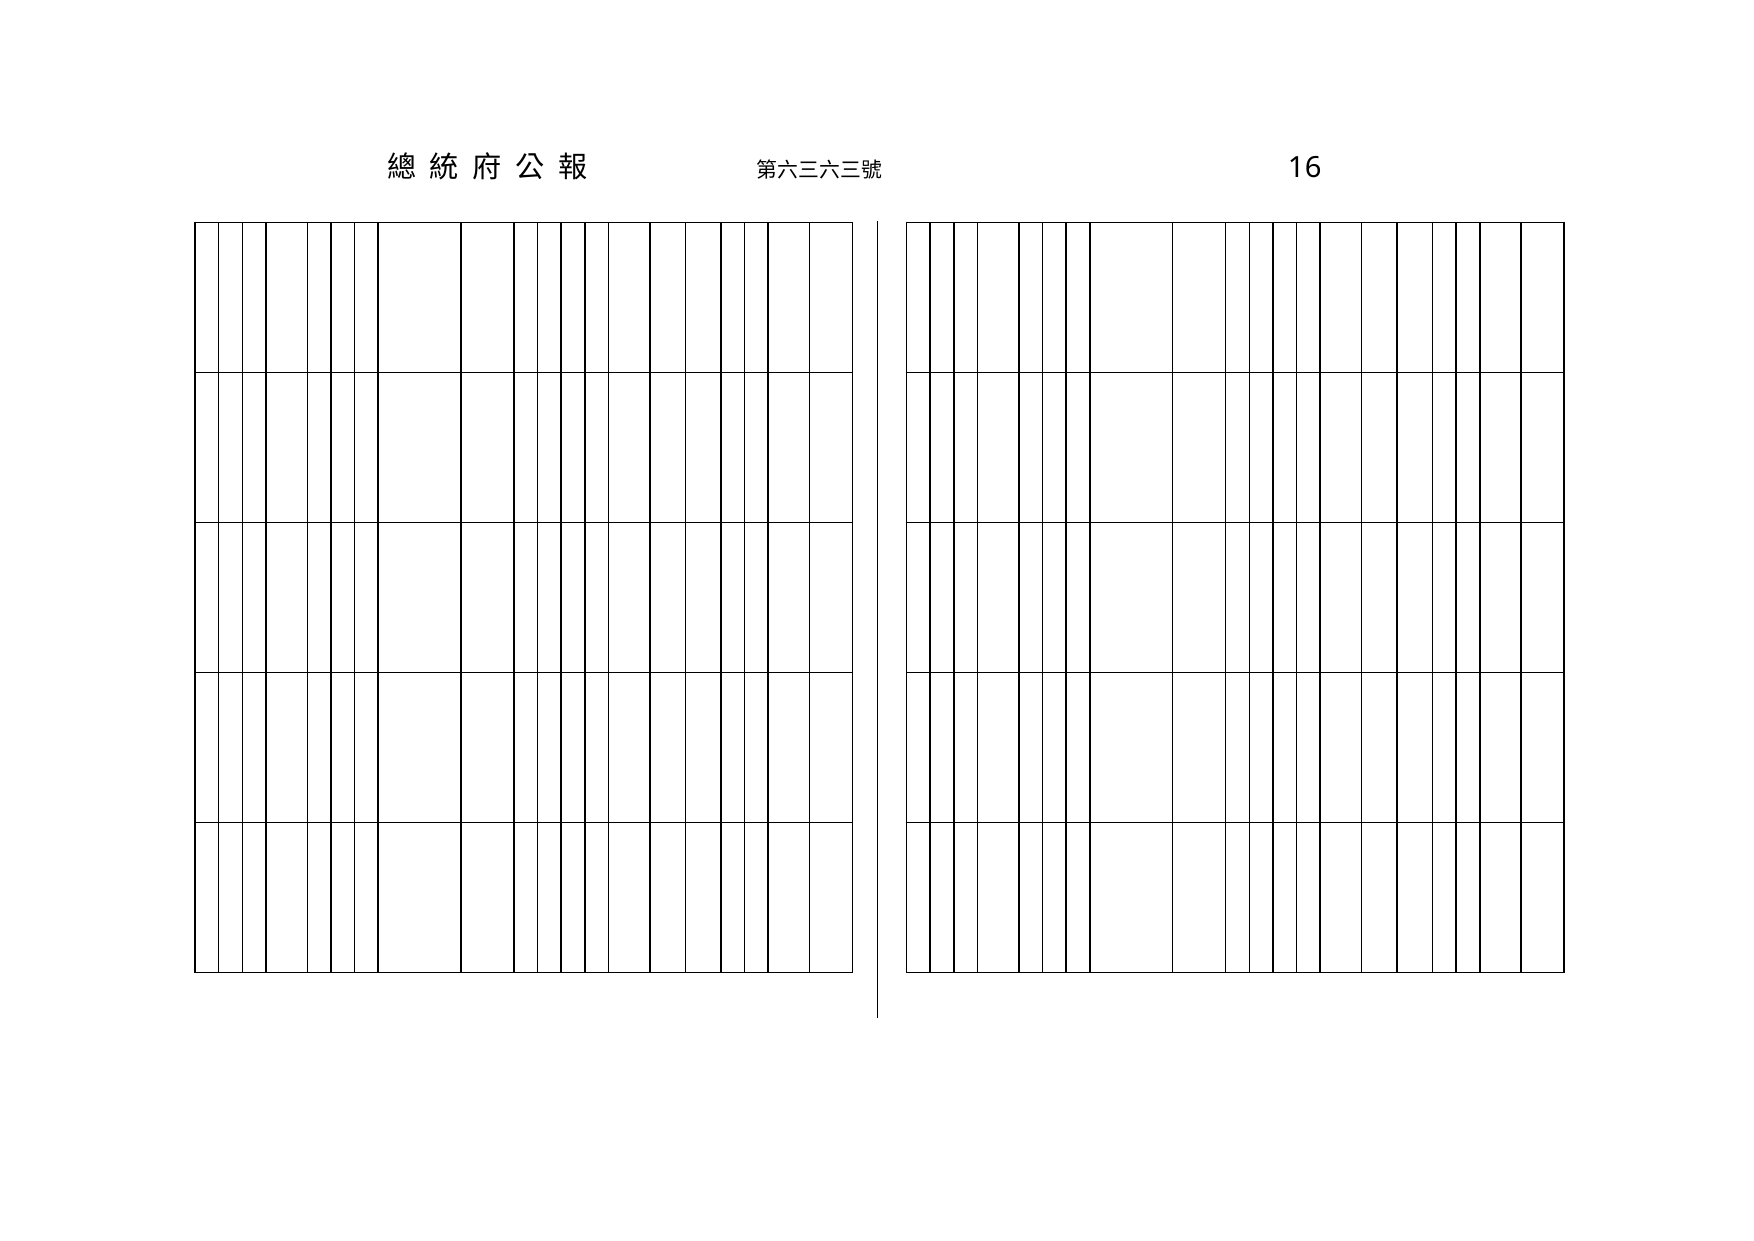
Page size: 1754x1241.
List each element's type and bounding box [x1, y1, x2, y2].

table_cell [609, 823, 649, 972]
table_cell [651, 823, 685, 972]
table_cell [745, 373, 767, 522]
table_cell [1274, 823, 1296, 972]
table_cell [1457, 523, 1479, 672]
table_cell [538, 823, 560, 972]
table_cell [1043, 373, 1065, 522]
table_cell [538, 223, 560, 372]
table_cell [609, 673, 649, 822]
table_cell [1091, 823, 1172, 972]
table_cell [332, 523, 354, 672]
table_cell [1457, 373, 1479, 522]
table_cell [722, 523, 744, 672]
table_cell [978, 673, 1018, 822]
table_cell [1321, 373, 1361, 522]
table_cell [562, 823, 584, 972]
table_cell [745, 223, 767, 372]
table_cell [243, 823, 265, 972]
table_cell [355, 373, 377, 522]
table_cell [1226, 823, 1249, 972]
table_cell [1274, 373, 1296, 522]
table_cell [1362, 223, 1396, 372]
table_cell [745, 523, 767, 672]
table_cell [722, 823, 744, 972]
table_cell [308, 223, 330, 372]
table_cell [609, 223, 649, 372]
table_cell [1091, 373, 1172, 522]
table_cell [1321, 523, 1361, 672]
table_cell [955, 223, 977, 372]
table_cell [978, 823, 1018, 972]
table_cell [243, 673, 265, 822]
table_cell [1250, 223, 1272, 372]
table_cell [1274, 223, 1296, 372]
table_cell [1481, 523, 1520, 672]
table_cell [1362, 673, 1396, 822]
table_cell [308, 823, 330, 972]
table_cell [586, 823, 608, 972]
table_cell [562, 673, 584, 822]
table_cell [810, 373, 852, 522]
table_cell [651, 673, 685, 822]
table_cell [538, 373, 560, 522]
table_cell [1481, 223, 1520, 372]
table_cell [219, 223, 242, 372]
table_cell [1398, 223, 1432, 372]
table_cell [1274, 673, 1296, 822]
table_cell [955, 373, 977, 522]
table_cell [196, 223, 218, 372]
table_cell [379, 523, 460, 672]
table_cell [769, 373, 809, 522]
table_cell [686, 823, 720, 972]
table_cell [769, 523, 809, 672]
table_cell [1297, 823, 1319, 972]
table_cell [1091, 673, 1172, 822]
table_cell [1173, 373, 1225, 522]
table_cell [907, 223, 929, 372]
table_cell [1522, 823, 1563, 972]
table_cell [1173, 523, 1225, 672]
table_cell [1043, 823, 1065, 972]
table_cell [219, 373, 242, 522]
table_cell [1226, 223, 1249, 372]
table_cell [931, 223, 953, 372]
table_cell [745, 673, 767, 822]
table_cell [1433, 673, 1455, 822]
table_cell [219, 673, 242, 822]
table_cell [1043, 223, 1065, 372]
table_cell [978, 223, 1018, 372]
table_cell [609, 523, 649, 672]
table_cell [686, 673, 720, 822]
table_cell [243, 373, 265, 522]
table_cell [1433, 223, 1455, 372]
table_cell [515, 673, 537, 822]
table_cell [907, 823, 929, 972]
table_cell [722, 223, 744, 372]
table_cell [267, 523, 307, 672]
table_cell [1481, 373, 1520, 522]
table_cell [196, 823, 218, 972]
table_cell [1020, 673, 1042, 822]
table_cell [651, 373, 685, 522]
table_cell [931, 673, 953, 822]
table_cell [1226, 523, 1249, 672]
table_cell [1020, 373, 1042, 522]
table_cell [686, 223, 720, 372]
table_cell [1321, 223, 1361, 372]
table_cell [308, 673, 330, 822]
table_cell [978, 373, 1018, 522]
table_cell [379, 823, 460, 972]
table_cell [609, 373, 649, 522]
table_cell [267, 373, 307, 522]
table_cell [379, 673, 460, 822]
table_cell [931, 823, 953, 972]
table_cell [308, 373, 330, 522]
table_cell [538, 673, 560, 822]
table_cell [978, 523, 1018, 672]
table_cell [562, 373, 584, 522]
table_cell [1398, 523, 1432, 672]
table_cell [1173, 673, 1225, 822]
table_cell [379, 373, 460, 522]
table_cell [355, 673, 377, 822]
table_cell [1020, 223, 1042, 372]
table_cell [1173, 823, 1225, 972]
table_cell [745, 823, 767, 972]
table_cell [462, 673, 513, 822]
table_cell [1321, 673, 1361, 822]
table_cell [1067, 223, 1089, 372]
table_cell [931, 523, 953, 672]
table_cell [462, 523, 513, 672]
table_cell [1297, 523, 1319, 672]
table_cell [1067, 823, 1089, 972]
table_cell [810, 673, 852, 822]
table_cell [515, 223, 537, 372]
table_cell [196, 523, 218, 672]
table_cell [196, 673, 218, 822]
table_cell [586, 673, 608, 822]
table_cell [267, 673, 307, 822]
table_cell [1362, 373, 1396, 522]
table_cell [1067, 373, 1089, 522]
table_cell [651, 223, 685, 372]
table_cell [810, 823, 852, 972]
table_cell [810, 223, 852, 372]
table_cell [1250, 673, 1272, 822]
table_cell [1297, 373, 1319, 522]
table_cell [538, 523, 560, 672]
table_cell [1226, 673, 1249, 822]
table_cell [907, 373, 929, 522]
table_cell [332, 823, 354, 972]
table_cell [355, 823, 377, 972]
table_cell [1274, 523, 1296, 672]
table_cell [955, 523, 977, 672]
table_cell [462, 223, 513, 372]
table_cell [1091, 523, 1172, 672]
table_cell [355, 523, 377, 672]
table_cell [1067, 523, 1089, 672]
table_cell [1433, 823, 1455, 972]
table_cell [562, 523, 584, 672]
table_cell [462, 373, 513, 522]
table_cell [243, 223, 265, 372]
table_cell [686, 523, 720, 672]
table_cell [1250, 373, 1272, 522]
table_cell [769, 673, 809, 822]
table_cell [243, 523, 265, 672]
table_cell [1043, 523, 1065, 672]
table_cell [1226, 373, 1249, 522]
table_cell [562, 223, 584, 372]
table_cell [1173, 223, 1225, 372]
table_cell [267, 823, 307, 972]
table_cell [219, 523, 242, 672]
table_cell [810, 523, 852, 672]
table_cell [1398, 673, 1432, 822]
table_cell [1481, 823, 1520, 972]
table_cell [1433, 523, 1455, 672]
table_cell [1398, 373, 1432, 522]
table_cell [769, 823, 809, 972]
table_cell [1091, 223, 1172, 372]
table_cell [379, 223, 460, 372]
table_cell [769, 223, 809, 372]
table_cell [462, 823, 513, 972]
table_cell [686, 373, 720, 522]
table_cell [1481, 673, 1520, 822]
table_cell [332, 673, 354, 822]
table_cell [586, 223, 608, 372]
table_cell [1297, 223, 1319, 372]
table_cell [515, 523, 537, 672]
table_cell [1067, 673, 1089, 822]
table_cell [1250, 523, 1272, 672]
table_cell [1362, 523, 1396, 672]
table_cell [267, 223, 307, 372]
table_cell [1362, 823, 1396, 972]
table_cell [586, 523, 608, 672]
table_cell [907, 523, 929, 672]
table_cell [332, 223, 354, 372]
table_cell [722, 373, 744, 522]
table_cell [219, 823, 242, 972]
table_cell [931, 373, 953, 522]
table_cell [1020, 523, 1042, 672]
table_cell [1522, 523, 1563, 672]
table_cell [907, 673, 929, 822]
table_cell [1457, 223, 1479, 372]
table_cell [1297, 673, 1319, 822]
table_cell [308, 523, 330, 672]
table_cell [1398, 823, 1432, 972]
table_cell [1020, 823, 1042, 972]
table_cell [1457, 823, 1479, 972]
table_cell [651, 523, 685, 672]
table_cell [355, 223, 377, 372]
table_cell [1433, 373, 1455, 522]
table_cell [1043, 673, 1065, 822]
table_cell [1250, 823, 1272, 972]
table_cell [586, 373, 608, 522]
table_cell [1457, 673, 1479, 822]
table_cell [332, 373, 354, 522]
table_cell [955, 673, 977, 822]
table_cell [515, 373, 537, 522]
table_cell [196, 373, 218, 522]
table_cell [1321, 823, 1361, 972]
table_cell [1522, 223, 1563, 372]
table_cell [722, 673, 744, 822]
table_cell [1522, 673, 1563, 822]
table_cell [955, 823, 977, 972]
table_cell [1522, 373, 1563, 522]
table_cell [515, 823, 537, 972]
